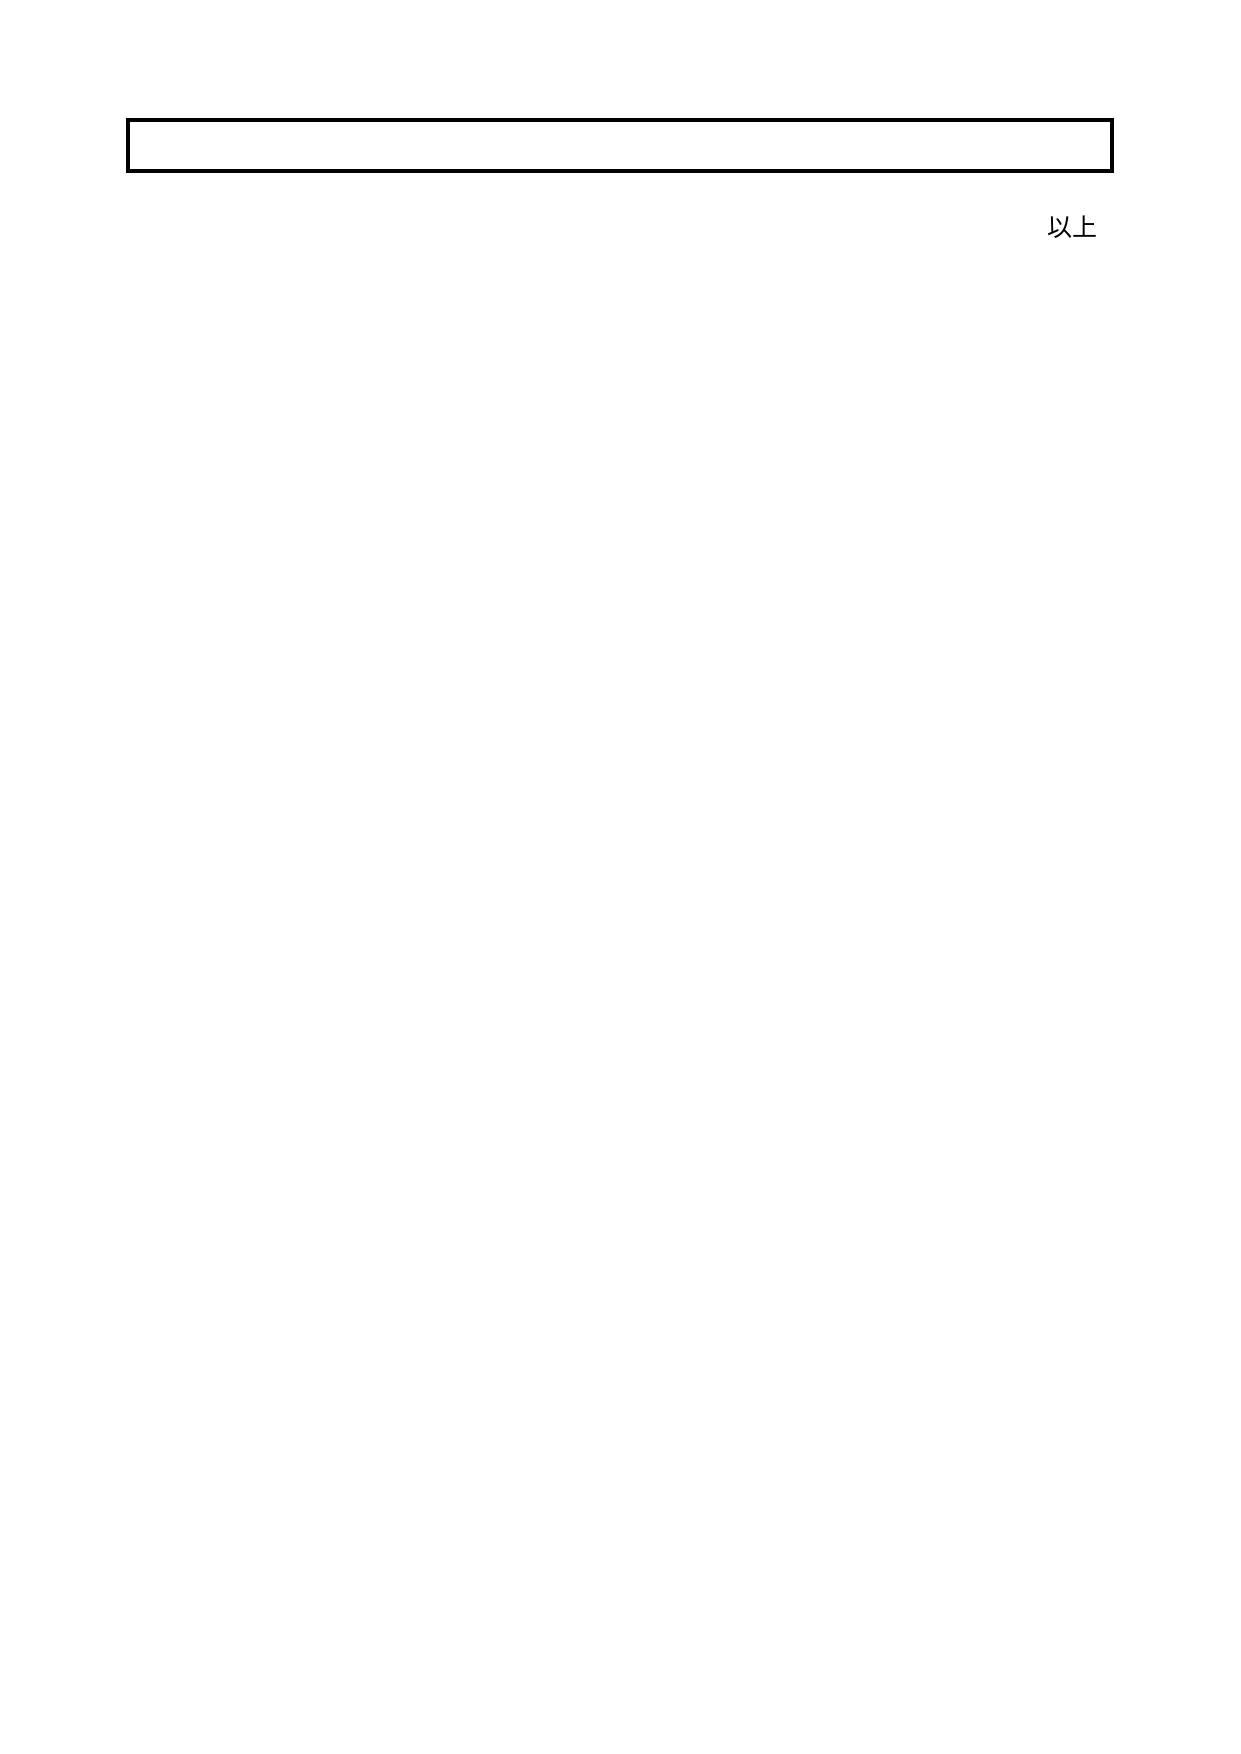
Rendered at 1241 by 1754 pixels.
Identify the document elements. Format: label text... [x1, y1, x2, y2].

text 以上 [118, 207, 1122, 243]
table_cell [130, 122, 1110, 169]
